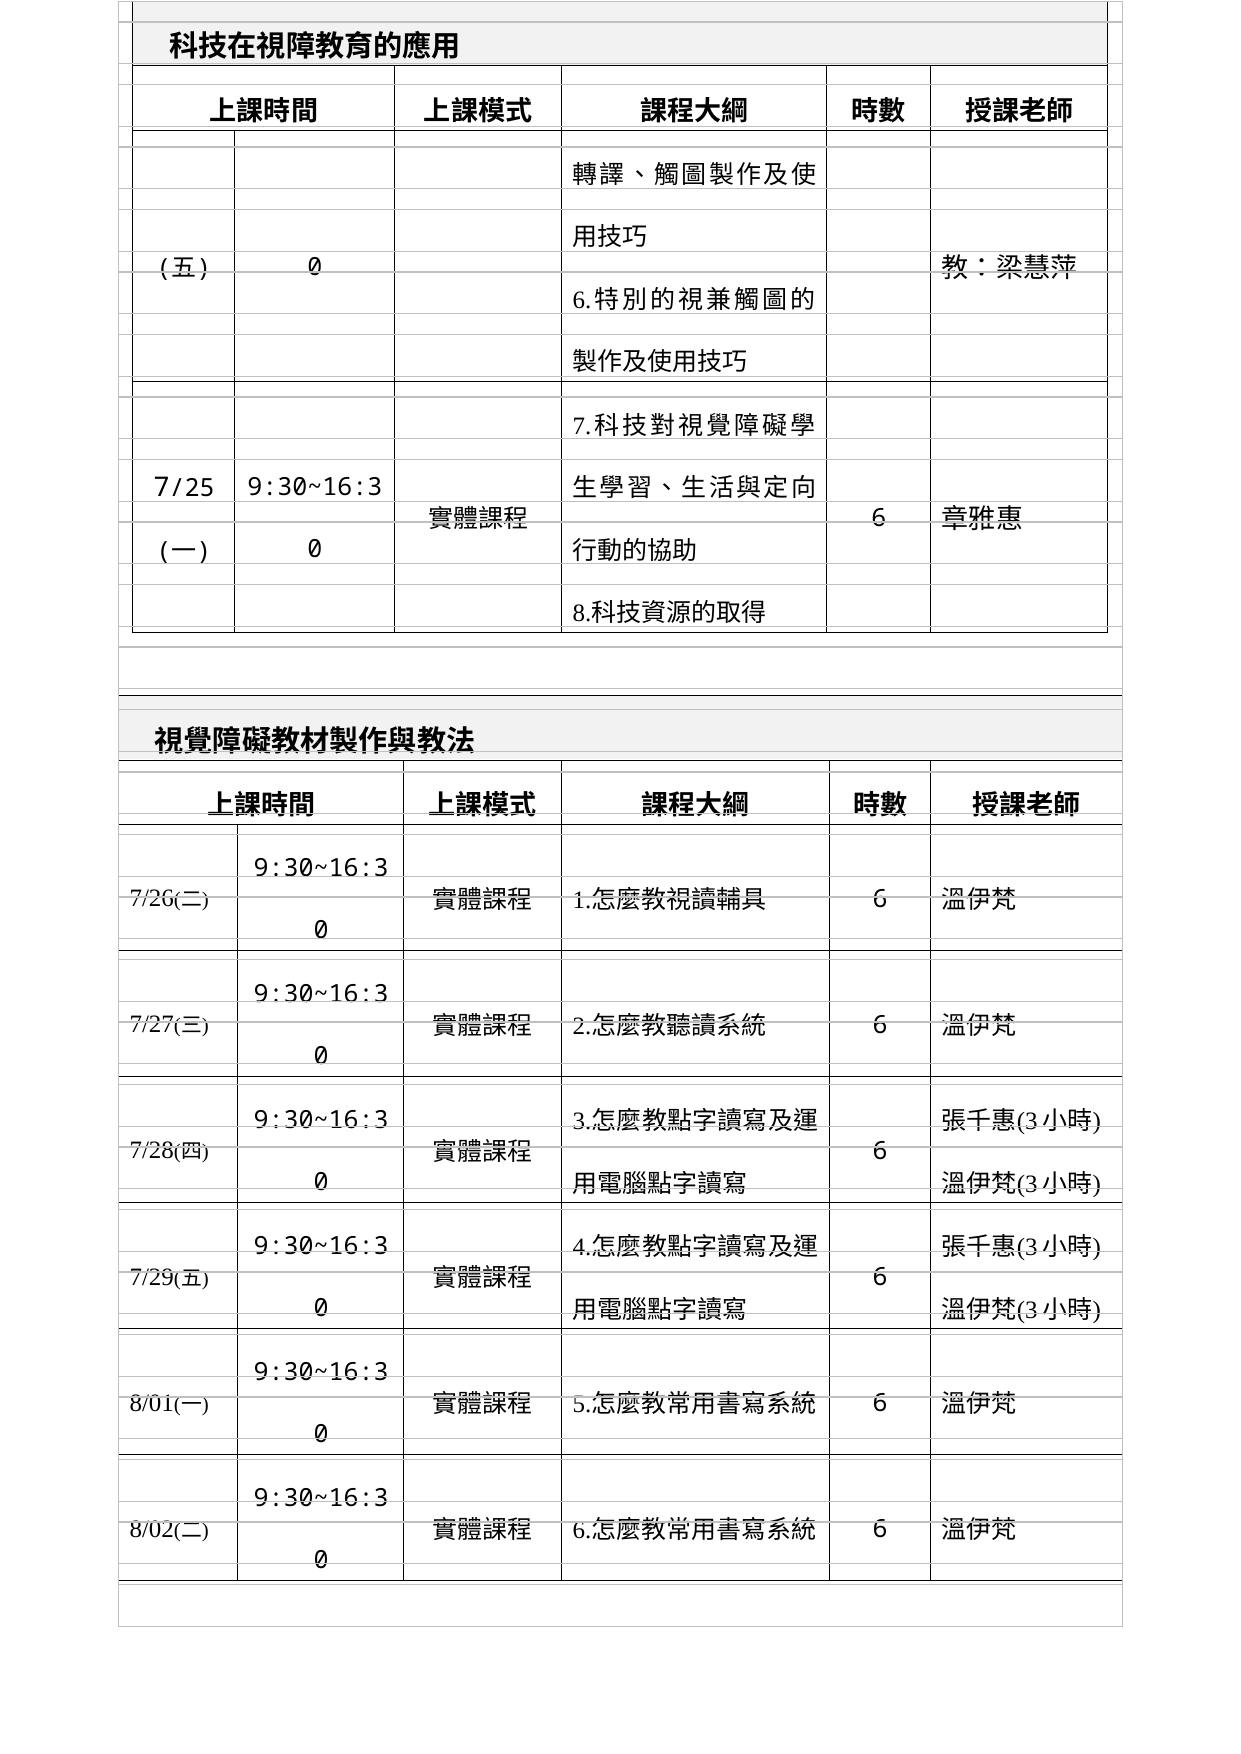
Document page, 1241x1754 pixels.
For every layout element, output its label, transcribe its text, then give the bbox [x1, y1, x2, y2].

table_cell 張千惠(3小時) 溫伊梵(3小時) [931, 1273, 1122, 1313]
table_cell 6 [876, 898, 883, 905]
table_cell 張千惠(3小時) 溫伊梵(3小時) [931, 1203, 1122, 1209]
table_cell 課程大綱 [562, 773, 829, 813]
table_cell [133, 439, 234, 459]
table_cell [395, 210, 561, 251]
table_cell 生學習、生活與定向 [562, 460, 826, 501]
table_cell 6 [830, 1189, 930, 1202]
table_cell 9:30~16:30 [238, 1210, 403, 1251]
table_cell 6 [827, 564, 930, 584]
table_cell 9:30~16:30 [238, 1460, 403, 1501]
table_cell 4.怎麼教點字讀寫及運用電腦點字讀寫 [562, 1252, 829, 1271]
table_cell 製作及使用技巧 [562, 335, 826, 376]
table_cell 實體課程 [404, 1127, 561, 1146]
table_cell [133, 382, 234, 396]
table_cell 7/29(五) [119, 1314, 237, 1328]
table_cell 6 [827, 502, 930, 521]
table_cell 上課時間 [119, 761, 403, 771]
table_cell [931, 1502, 1122, 1521]
table_cell 7/26(二) [119, 939, 237, 950]
table_cell 章雅惠 [931, 502, 1107, 521]
table_cell 9:30~16:30 [235, 131, 394, 146]
table_cell 陳淑萍助教：梁慧萍 [931, 314, 1107, 334]
table_cell 9:30~16:30 [238, 1439, 403, 1454]
table_cell 6 [876, 1275, 883, 1283]
table_cell 陳淑萍助教：梁慧萍 [931, 210, 1107, 251]
table_cell 溫伊梵 [931, 951, 1122, 959]
table_cell 2.怎麼教聽讀系統 [562, 960, 829, 1001]
table_cell [404, 1314, 561, 1328]
table_cell 授課老師 [931, 773, 1122, 813]
table_cell 時數 [830, 814, 930, 824]
table_cell 7/28(四) [119, 1077, 237, 1084]
table_cell 3.怎麼教點字讀寫及運用電腦點字讀寫 [562, 1189, 829, 1202]
table_cell 7/28(四) [119, 1148, 237, 1188]
table_cell [119, 1564, 237, 1580]
table_cell 上課模式 [395, 66, 561, 84]
table_cell 2.怎麼教聽讀系統 [562, 1023, 829, 1063]
table_cell 章雅惠 [931, 439, 1107, 459]
table_cell 實體課程 [404, 1398, 561, 1438]
table_cell 課程大綱 [562, 85, 826, 126]
table_cell 上課模式 [395, 85, 561, 126]
table_cell 6 [876, 1149, 883, 1157]
table_cell 實體課程 [404, 1189, 561, 1202]
table_cell [830, 1502, 930, 1521]
table_cell [119, 1455, 237, 1459]
table_cell 實體課程 [404, 835, 561, 876]
table_cell 張千惠(3小時) 溫伊梵(3小時) [931, 1085, 1122, 1126]
table_cell 3.怎麼教點字讀寫及運用電腦點字讀寫 [562, 1148, 829, 1188]
table_cell 溫伊梵 [931, 1064, 1122, 1076]
table_cell 6 [830, 1314, 930, 1328]
table_cell [395, 252, 561, 271]
table_cell 1.怎麼教視讀輔具 [562, 939, 829, 950]
table_cell 實體課程 [395, 398, 561, 438]
table_cell [562, 131, 826, 146]
table_cell 陳淑萍助教：梁慧萍 [931, 148, 1107, 188]
table_cell 1.怎麼教視讀輔具 [562, 835, 829, 876]
table_cell 章雅惠 [931, 585, 1107, 626]
table_cell [827, 131, 930, 146]
table_cell [931, 1439, 1122, 1454]
table_cell [404, 1460, 561, 1501]
table_cell 上課時間 [119, 814, 403, 824]
table_cell 6 [830, 1002, 930, 1021]
table_cell 溫伊梵 [931, 1523, 1122, 1563]
table_cell 9:30~16:30 [238, 1085, 403, 1126]
table_cell 3.怎麼教點字讀寫及運用電腦點字讀寫 [562, 1085, 829, 1126]
table_cell [562, 189, 826, 209]
table_cell 7/29(五) [119, 1210, 237, 1251]
table_cell 8/01(一) [119, 1329, 237, 1334]
table_cell [235, 627, 394, 632]
table_cell [395, 377, 561, 381]
table_cell [562, 1439, 829, 1454]
table_cell 7/27(三) [119, 1002, 237, 1021]
table_cell 張千惠(3小時) 溫伊梵(3小時) [931, 1077, 1122, 1084]
table_cell 課程大綱 [562, 66, 826, 84]
table_cell 溫伊梵 [931, 1398, 1122, 1438]
table_cell 9:30~16:30 [238, 1148, 403, 1188]
table_cell 7/22 (五) [133, 252, 234, 271]
table_cell [404, 1329, 561, 1334]
table_cell [404, 1252, 561, 1271]
table_cell 實體課程 [395, 523, 561, 563]
table_cell 實體課程 [395, 627, 561, 632]
table_cell [404, 1564, 561, 1580]
table_cell [562, 1329, 829, 1334]
table_cell [562, 1455, 829, 1459]
table_cell [404, 1439, 561, 1454]
table_cell 9:30~16:30 [238, 898, 403, 938]
table_cell 9:30~16:30 [238, 1127, 403, 1146]
table_cell [404, 1335, 561, 1376]
table_cell 授課老師 [931, 85, 1107, 126]
table_cell 時數 [830, 761, 930, 771]
table_cell 張千惠(3小時) 溫伊梵(3小時) [931, 1252, 1122, 1271]
table_cell [827, 377, 930, 381]
table_cell [395, 314, 561, 334]
table_cell 9:30~16:30 [238, 1273, 403, 1313]
table_cell 2.怎麼教聽讀系統 [562, 1064, 829, 1076]
table_cell 實體課程 [404, 1085, 561, 1126]
table_cell 實體課程 [404, 877, 561, 896]
table_cell 章雅惠 [931, 627, 1107, 632]
table_cell 7/26(二) [119, 877, 237, 896]
table_cell 張千惠(3小時) 溫伊梵(3小時) [931, 1314, 1122, 1328]
table_cell [133, 502, 234, 521]
table_cell 9:30~16:30 [235, 314, 394, 334]
table_cell [395, 335, 561, 376]
table_cell 6.怎麼教常用書寫系統 [562, 1523, 829, 1563]
table_cell [235, 439, 394, 459]
table_cell 章雅惠 [931, 523, 1107, 563]
table_cell [830, 1377, 930, 1396]
table_cell 6 [830, 1148, 930, 1188]
table_cell 6 [830, 877, 930, 896]
table_cell 7/28(四) [119, 1189, 237, 1202]
table_cell 課程大綱 [562, 814, 829, 824]
table_cell [404, 1377, 561, 1396]
table_cell [395, 131, 561, 146]
table_cell [830, 1564, 930, 1580]
table_header [119, 752, 1122, 759]
table_cell 章雅惠 [931, 398, 1107, 438]
table_cell 6 [830, 1064, 930, 1076]
table_cell 授課老師 [931, 66, 1107, 84]
table_header [119, 696, 1122, 709]
table_cell [830, 1329, 930, 1334]
table_cell 9:30~16:30 [238, 1377, 403, 1396]
table_cell 上課模式 [404, 773, 561, 813]
table_cell 9:30~16:30 [238, 1189, 403, 1202]
table_cell 7.科技對視覺障礙學 [562, 398, 826, 438]
table_header 視覺障礙教材製作與教法 [119, 710, 1122, 751]
table_cell 9:30~16:30 [238, 1203, 403, 1209]
table_cell 6 [830, 1210, 930, 1251]
table_cell 4.怎麼教點字讀寫及運用電腦點字讀寫 [562, 1203, 829, 1209]
table_cell 2.怎麼教聽讀系統 [562, 951, 829, 959]
table_cell 轉譯、觸圖製作及使 [562, 148, 826, 188]
table_cell 4.怎麼教點字讀寫及運用電腦點字讀寫 [562, 1273, 829, 1313]
table_cell 6 [830, 1398, 930, 1438]
table_cell 7/22 (五) [133, 314, 234, 334]
table_cell [931, 1377, 1122, 1396]
table_cell 3.怎麼教點字讀寫及運用電腦點字讀寫 [562, 1077, 829, 1084]
table_cell 溫伊梵 [931, 825, 1122, 834]
table_cell 授課老師 [931, 761, 1122, 771]
table_cell 章雅惠 [931, 382, 1107, 396]
table_cell [830, 1455, 930, 1459]
table_cell 9:30~16:30 [238, 1064, 403, 1076]
table_cell 課程大綱 [562, 761, 829, 771]
table_cell 7/27(三) [119, 1023, 237, 1063]
table_cell [119, 1502, 237, 1521]
table_cell 上課時間 [133, 66, 394, 84]
table_cell 6 [827, 398, 930, 438]
table_cell [931, 1564, 1122, 1580]
table_cell 7/28(四) [119, 1085, 237, 1126]
table_cell [931, 1455, 1122, 1459]
table_cell 溫伊梵 [931, 898, 1122, 938]
table_cell [827, 314, 930, 334]
table_cell 7/26(二) [119, 898, 237, 938]
table_cell 9:30~16:30 [238, 835, 403, 876]
table_cell 9:30~16:30 [238, 1077, 403, 1084]
table_cell 6 [830, 1252, 930, 1271]
table_cell 9:30~16:30 [238, 960, 403, 1001]
table_cell 張千惠(3小時) 溫伊梵(3小時) [931, 1189, 1122, 1202]
table_cell [395, 148, 561, 188]
table_cell 5.怎麼教常用書寫系統 [562, 1398, 829, 1438]
table_cell [827, 189, 930, 209]
table_cell [133, 564, 234, 584]
table_cell 實體課程 [404, 1064, 561, 1076]
table_cell 陳淑萍助教：梁慧萍 [931, 377, 1107, 381]
table_cell 實體課程 [395, 502, 561, 521]
table_cell [562, 1502, 829, 1521]
table_cell 溫伊梵 [931, 835, 1122, 876]
table_cell 9:30~16:30 [238, 1502, 403, 1521]
table_cell [562, 439, 826, 459]
table_cell 9:30~16:30 [235, 252, 394, 271]
table_cell [562, 382, 826, 396]
table_cell [133, 627, 234, 632]
table_cell 張千惠(3小時) 溫伊梵(3小時) [931, 1148, 1122, 1188]
table_cell [404, 1203, 561, 1209]
table_cell 7/25 [133, 460, 234, 501]
table_cell 用技巧 [562, 210, 826, 251]
table_cell 1.怎麼教視讀輔具 [562, 877, 829, 896]
table_cell 7/27(三) [119, 951, 237, 959]
table_cell [827, 335, 930, 376]
table_cell [562, 1377, 829, 1396]
table_cell 6 [830, 825, 930, 834]
table_cell 時數 [830, 773, 930, 813]
table_cell 6 [827, 523, 930, 563]
table_cell 溫伊梵 [931, 1002, 1122, 1021]
table_cell 實體課程 [404, 1077, 561, 1084]
table_cell 6 [827, 382, 930, 396]
table_cell 實體課程 [404, 1023, 561, 1063]
table_cell 4.怎麼教點字讀寫及運用電腦點字讀寫 [562, 1210, 829, 1251]
table_cell [395, 189, 561, 209]
table_cell 6 [830, 1023, 930, 1063]
table_cell [562, 1335, 829, 1376]
table_cell 7/29(五) [119, 1252, 237, 1271]
table_cell [931, 1329, 1122, 1334]
table_cell 8.科技資源的取得 [562, 585, 826, 626]
table_cell 6 [830, 898, 930, 938]
table_cell [562, 1564, 829, 1580]
table_cell 7/27(三) [119, 1064, 237, 1076]
table_cell 溫伊梵 [931, 939, 1122, 950]
table_cell 9:30~16:30 [235, 335, 394, 376]
table_cell 陳淑萍助教：梁慧萍 [931, 273, 1107, 313]
table_cell 7/26(二) [119, 825, 237, 834]
table_cell 時數 [888, 804, 899, 813]
table_cell 9:30~16:30 [235, 189, 394, 209]
table_cell 陳淑萍助教：梁慧萍 [931, 131, 1107, 146]
table_cell 7/22 (五) [133, 377, 234, 381]
table_cell 張千惠(3小時) 溫伊梵(3小時) [931, 1210, 1122, 1251]
table_header 科技在視障教育的應用 [133, 23, 1107, 63]
table_cell 實體課程 [395, 439, 561, 459]
table_cell 上課模式 [404, 761, 561, 771]
table_cell [562, 1460, 829, 1501]
table_cell 7/28(四) [119, 1127, 237, 1146]
table_cell 陳淑萍助教：梁慧萍 [931, 189, 1107, 209]
table_cell 6 [830, 1085, 930, 1126]
table_cell [562, 627, 826, 632]
table_cell 9:30~16:30 [238, 825, 403, 834]
table_cell 2.怎麼教聽讀系統 [562, 1002, 829, 1021]
table_cell 溫伊梵 [931, 960, 1122, 1001]
table_cell [830, 1460, 930, 1501]
table_cell [395, 273, 561, 313]
table_cell 9:30~16:30 [238, 951, 403, 959]
table_cell 6 [827, 627, 930, 632]
table_cell 行動的協助 [562, 523, 826, 563]
table_cell [562, 564, 826, 584]
table_cell 實體課程 [404, 1273, 561, 1313]
table_cell 實體課程 [404, 960, 561, 1001]
table_cell [235, 502, 394, 521]
table_cell 實體課程 [404, 1523, 561, 1563]
table_cell 陳淑萍助教：梁慧萍 [931, 252, 1107, 271]
table_cell 6 [827, 460, 930, 501]
table_cell [562, 252, 826, 271]
table_cell 7/22 (五) [133, 335, 234, 376]
table_cell 溫伊梵 [931, 1023, 1122, 1063]
table_cell 張千惠(3小時) 溫伊梵(3小時) [931, 1127, 1122, 1146]
table_cell 溫伊梵 [931, 877, 1122, 896]
table_cell 0 [235, 523, 394, 563]
table_cell 9:30~16:30 [238, 1455, 403, 1459]
table_cell [562, 502, 826, 521]
table_cell 實體課程 [404, 1002, 561, 1021]
table_cell 6 [830, 939, 930, 950]
table_cell 9:30~16:30 [238, 1335, 403, 1376]
table_cell 7/22 (五) [133, 148, 234, 188]
table_cell [404, 1210, 561, 1251]
table_cell [119, 1460, 237, 1501]
table_cell 7/27(三) [119, 960, 237, 1001]
table_cell 6 [827, 585, 930, 626]
table_cell [235, 398, 394, 438]
table_cell 6 [830, 1127, 930, 1146]
table_cell 時數 [827, 85, 930, 126]
table_cell 7/29(五) [119, 1203, 237, 1209]
table_cell 9:30~16:30 [235, 377, 394, 381]
table_cell [235, 585, 394, 626]
table_cell 陳淑萍助教：梁慧萍 [931, 335, 1107, 376]
table_cell 章雅惠 [931, 564, 1107, 584]
table_cell 6.特別的視兼觸圖的 [562, 273, 826, 313]
table_cell [562, 377, 826, 381]
table_cell [830, 1335, 930, 1376]
table_cell [404, 1502, 561, 1521]
table_cell 9:30~16:3 [235, 460, 394, 501]
table_cell 9:30~16:30 [238, 1002, 403, 1021]
table_cell 9:30~16:30 [235, 210, 394, 251]
table_cell 6 [830, 951, 930, 959]
table_cell 9:30~16:30 [238, 1252, 403, 1271]
table_cell 時數 [827, 66, 930, 84]
table_cell 實體課程 [404, 951, 561, 959]
table_cell 7/22 (五) [133, 210, 234, 251]
table_cell 6 [827, 439, 930, 459]
table_cell 上課時間 [119, 773, 403, 813]
table_cell 7/22 (五) [133, 273, 234, 313]
table_cell 章雅惠 [931, 460, 1107, 501]
table_cell 9:30~16:30 [238, 877, 403, 896]
table_cell 實體課程 [404, 939, 561, 950]
table_cell 實體課程 [395, 585, 561, 626]
table_cell 實體課程 [404, 825, 561, 834]
table_cell 6 [830, 835, 930, 876]
table_cell [931, 1335, 1122, 1376]
table_cell [404, 1455, 561, 1459]
table_cell 9:30~16:30 [235, 273, 394, 313]
table_cell 9:30~16:30 [235, 148, 394, 188]
table_cell 9:30~16:30 [238, 939, 403, 950]
table_cell 7/26(二) [119, 835, 237, 876]
table_cell 8/01(一) [119, 1335, 237, 1376]
table_cell (一) [133, 523, 234, 563]
table_cell 6 [830, 960, 930, 1001]
table_cell 9:30~16:30 [238, 1398, 403, 1438]
table_cell 9:30~16:30 [238, 1523, 403, 1563]
table_cell 7/22 (五) [133, 131, 234, 146]
table_cell 實體課程 [395, 382, 561, 396]
table_cell 1.怎麼教視讀輔具 [562, 898, 829, 938]
table_cell [133, 398, 234, 438]
table_cell 8/01(一) [119, 1398, 237, 1438]
table_cell 1.怎麼教視讀輔具 [562, 825, 829, 834]
table_cell 實體課程 [395, 460, 561, 501]
table_cell 9:30~16:30 [238, 1314, 403, 1328]
table_cell [235, 564, 394, 584]
table_cell 授課老師 [931, 814, 1122, 824]
table_cell [827, 252, 930, 271]
table_cell 9:30~16:30 [238, 1329, 403, 1334]
table_cell 6 [876, 1023, 883, 1031]
table_cell 6 [830, 1077, 930, 1084]
table_cell 4.怎麼教點字讀寫及運用電腦點字讀寫 [562, 1314, 829, 1328]
table_cell 實體課程 [395, 564, 561, 584]
table_cell 7/29(五) [119, 1273, 237, 1313]
table_cell [827, 148, 930, 188]
table_cell [931, 1460, 1122, 1501]
table_cell 7/22 (五) [133, 189, 234, 209]
table_cell [827, 273, 930, 313]
table_cell [133, 585, 234, 626]
table_cell 8/02(二) [119, 1523, 237, 1563]
table_cell [830, 1439, 930, 1454]
table_cell 實體課程 [404, 1148, 561, 1188]
table_cell 8/01(一) [119, 1439, 237, 1454]
table_cell [562, 314, 826, 334]
table_cell 3.怎麼教點字讀寫及運用電腦點字讀寫 [562, 1127, 829, 1146]
table_cell 9:30~16:30 [238, 1564, 403, 1580]
table_cell 8/01(一) [119, 1377, 237, 1396]
table_header 科技在視障教育的應用 [133, 2, 1107, 21]
table_cell [235, 382, 394, 396]
table_cell 上課模式 [404, 814, 561, 824]
table_cell 6 [830, 1523, 930, 1563]
table_cell 6 [830, 1273, 930, 1313]
table_cell 實體課程 [404, 898, 561, 938]
table_cell 上課時間 [133, 85, 394, 126]
table_cell 6 [830, 1203, 930, 1209]
table_cell [827, 210, 930, 251]
table_cell 9:30~16:30 [238, 1023, 403, 1063]
